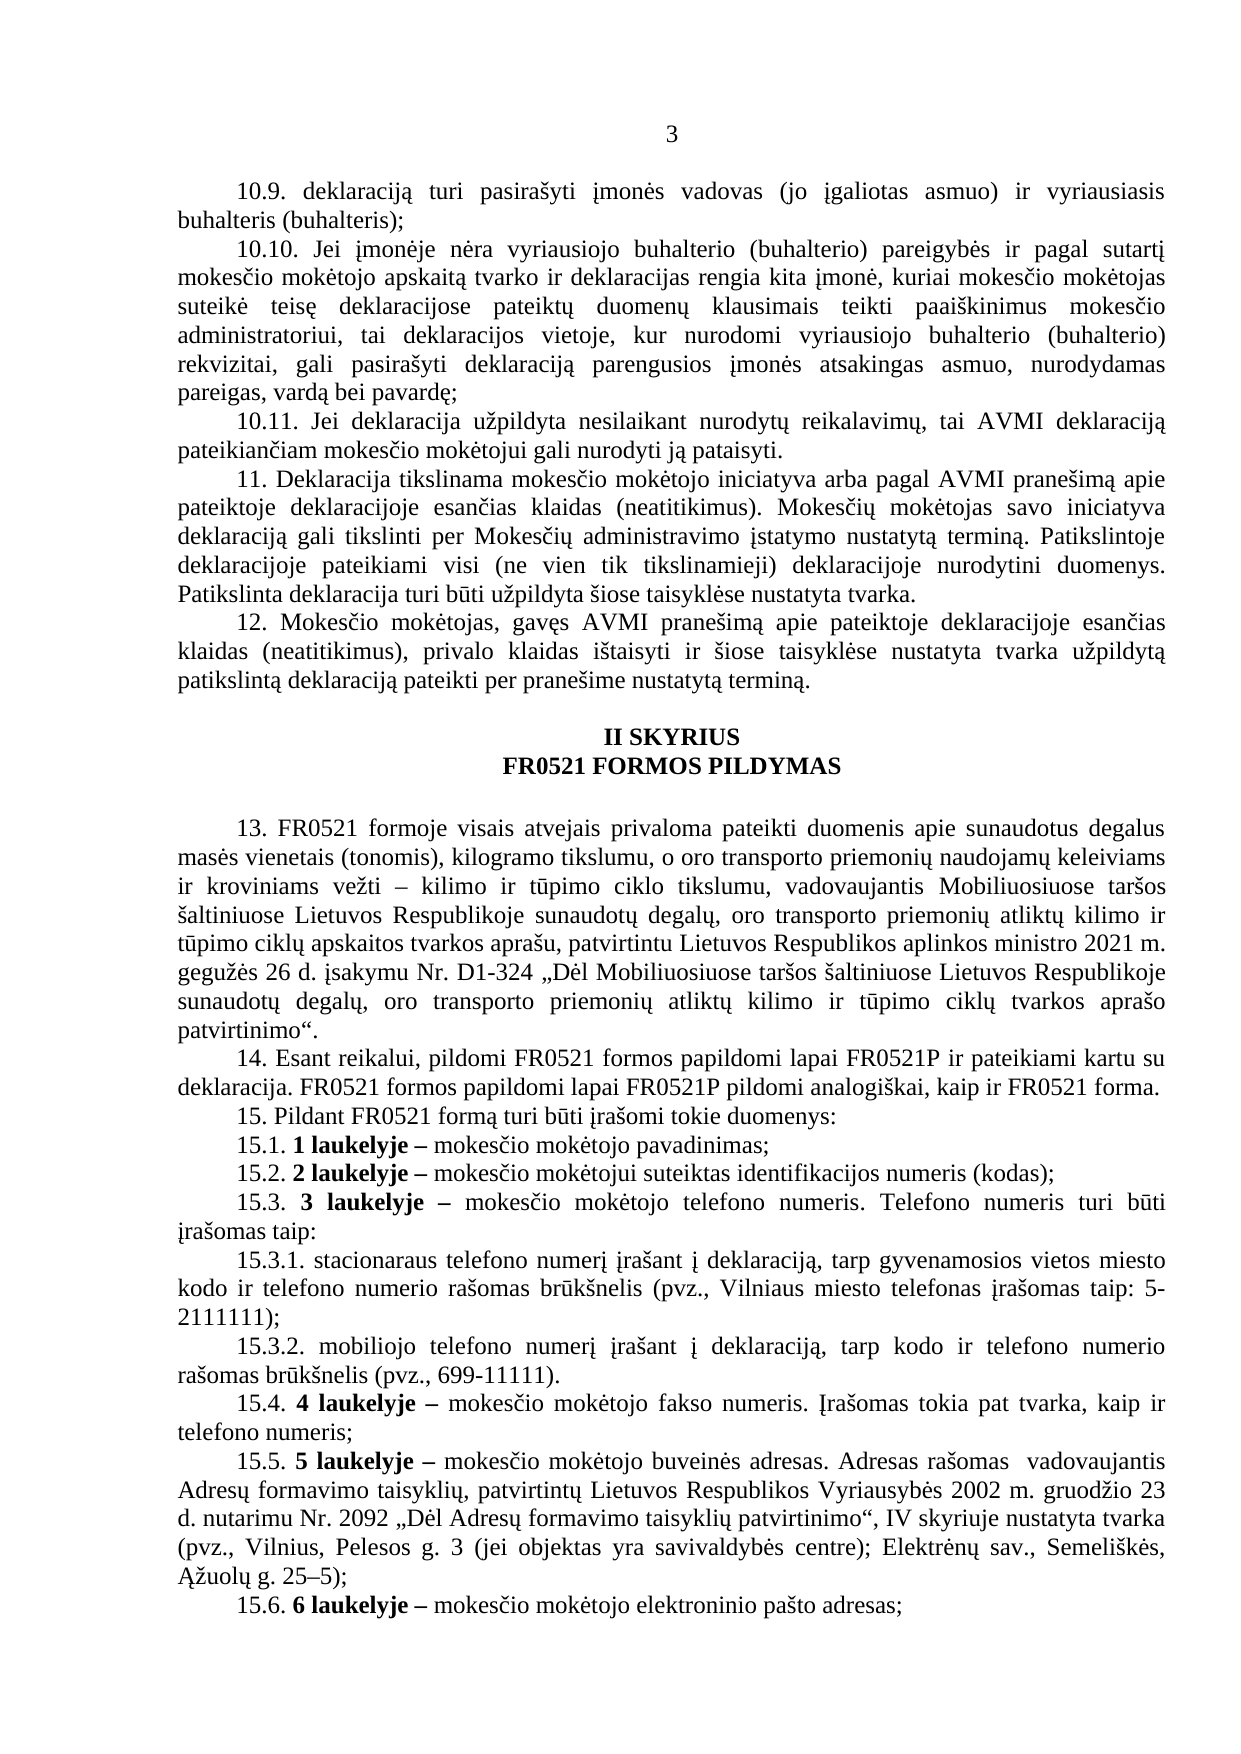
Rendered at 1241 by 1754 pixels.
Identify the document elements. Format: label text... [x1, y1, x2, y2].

text 15.1. 1 laukelyje – mokesčio mokėtojo pavadinimas; [177, 1130, 1166, 1158]
text 15.4. 4 laukelyje – mokesčio mokėtojo fakso numeris. Įrašomas tokia pat tvarka, kaip ir telefono numeris; [177, 1388, 1166, 1446]
text 10.10. Jei įmonėje nėra vyriausiojo buhalterio (buhalterio) pareigybės ir pagal sutartį mokesčio mokėtojo apskaitą tvarko ir deklaracijas rengia kita įmonė, kuriai mokesčio mokėtojas suteikė teisę deklaracijose pateiktų duomenų klausimais teikti paaiškinimus mokesčio administratoriui, tai deklaracijos vietoje, kur nurodomi vyriausiojo buhalterio (buhalterio) rekvizitai, gali pasirašyti deklaraciją parengusios įmonės atsakingas asmuo, nurodydamas pareigas, vardą bei pavardę; [177, 234, 1166, 406]
text 15.3. 3 laukelyje – mokesčio mokėtojo telefono numeris. Telefono numeris turi būti įrašomas taip: [177, 1187, 1166, 1245]
text 11. Deklaracija tikslinama mokesčio mokėtojo iniciatyva arba pagal AVMI pranešimą apie pateiktoje deklaracijoje esančias klaidas (neatitikimus). Mokesčių mokėtojas savo iniciatyva deklaraciją gali tikslinti per Mokesčių administravimo įstatymo nustatytą terminą. Patikslintoje deklaracijoje pateikiami visi (ne vien tik tikslinamieji) deklaracijoje nurodytini duomenys. Patikslinta deklaracija turi būti užpildyta šiose taisyklėse nustatyta tvarka. [177, 464, 1166, 607]
text 14. Esant reikalui, pildomi FR0521 formos papildomi lapai FR0521P ir pateikiami kartu su deklaracija. FR0521 formos papildomi lapai FR0521P pildomi analogiškai, kaip ir FR0521 forma. [177, 1043, 1166, 1101]
text 10.11. Jei deklaracija užpildyta nesilaikant nurodytų reikalavimų, tai AVMI deklaraciją pateikiančiam mokesčio mokėtojui gali nurodyti ją pataisyti. [177, 406, 1166, 464]
text II SKYRIUS [177, 722, 1166, 751]
text 15.2. 2 laukelyje – mokesčio mokėtojui suteiktas identifikacijos numeris (kodas); [177, 1158, 1166, 1187]
text 13. FR0521 formoje visais atvejais privaloma pateikti duomenis apie sunaudotus degalus masės vienetais (tonomis), kilogramo tikslumu, o oro transporto priemonių naudojamų keleiviams ir kroviniams vežti – kilimo ir tūpimo ciklo tikslumu, vadovaujantis Mobiliuosiuose taršos šaltiniuose Lietuvos Respublikoje sunaudotų degalų, oro transporto priemonių atliktų kilimo ir tūpimo ciklų apskaitos tvarkos aprašu, patvirtintu Lietuvos Respublikos aplinkos ministro 2021 m. gegužės 26 d. įsakymu Nr. D1-324 „Dėl Mobiliuosiuose taršos šaltiniuose Lietuvos Respublikoje sunaudotų degalų, oro transporto priemonių atliktų kilimo ir tūpimo ciklų tvarkos aprašo patvirtinimo“. [177, 813, 1166, 1043]
text 15.3.1. stacionaraus telefono numerį įrašant į deklaraciją, tarp gyvenamosios vietos miesto kodo ir telefono numerio rašomas brūkšnelis (pvz., Vilniaus miesto telefonas įrašomas taip: 5-2111111); [177, 1245, 1166, 1331]
text 10.9. deklaraciją turi pasirašyti įmonės vadovas (jo įgaliotas asmuo) ir vyriausiasis buhalteris (buhalteris); [177, 176, 1166, 234]
text 12. Mokesčio mokėtojas, gavęs AVMI pranešimą apie pateiktoje deklaracijoje esančias klaidas (neatitikimus), privalo klaidas ištaisyti ir šiose taisyklėse nustatyta tvarka užpildytą patikslintą deklaraciją pateikti per pranešime nustatytą terminą. [177, 607, 1166, 694]
text 15.6. 6 laukelyje – mokesčio mokėtojo elektroninio pašto adresas; [177, 1590, 1166, 1618]
text FR0521 FORMOS PILDYMAS [177, 751, 1166, 780]
text 15.3.2. mobiliojo telefono numerį įrašant į deklaraciją, tarp kodo ir telefono numerio rašomas brūkšnelis (pvz., 699-11111). [177, 1331, 1166, 1388]
text 15. Pildant FR0521 formą turi būti įrašomi tokie duomenys: [177, 1101, 1166, 1130]
text 15.5. 5 laukelyje – mokesčio mokėtojo buveinės adresas. Adresas rašomas vadovaujantis Adresų formavimo taisyklių, patvirtintų Lietuvos Respublikos Vyriausybės 2002 m. gruodžio 23 d. nutarimu Nr. 2092 „Dėl Adresų formavimo taisyklių patvirtinimo“, IV skyriuje nustatyta tvarka (pvz., Vilnius, Pelesos g. 3 (jei objektas yra savivaldybės centre); Elektrėnų sav., Semeliškės, Ąžuolų g. 25–5); [177, 1446, 1166, 1590]
